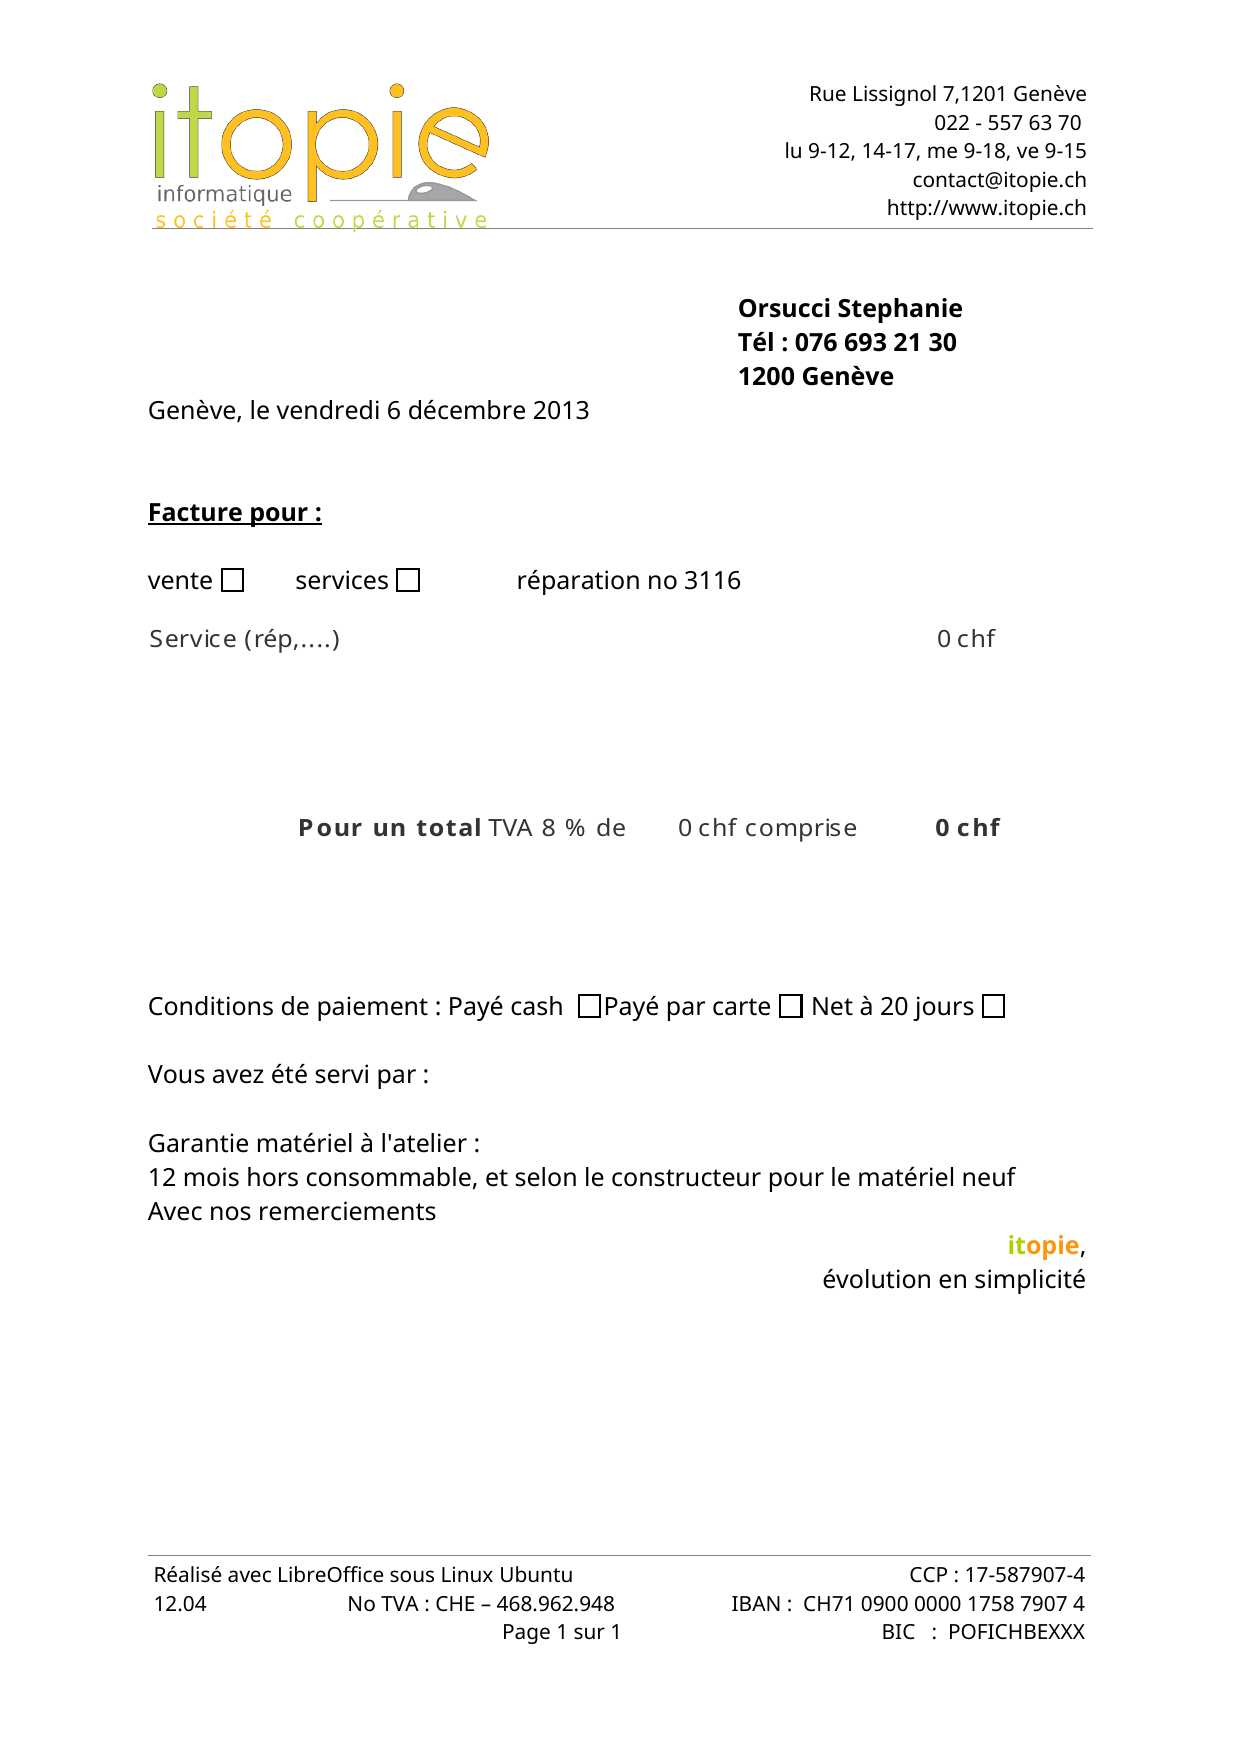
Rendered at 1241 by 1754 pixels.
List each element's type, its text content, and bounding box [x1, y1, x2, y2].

text itopie, [148, 1227, 1093, 1262]
text évolution en simplicité [148, 1262, 1093, 1296]
text Orsucci Stephanie [148, 290, 1093, 324]
text Tél : 076 693 21 30 [148, 324, 1093, 358]
text Garantie matériel à l'atelier : [148, 1125, 1093, 1159]
picture [138, 72, 500, 244]
text Conditions de paiement : Payé cash Payé par carte Net à 20 jours [148, 989, 1093, 1023]
text Vous avez été servi par : [148, 1057, 1093, 1091]
text Avec nos remerciements [148, 1193, 1093, 1227]
text Facture pour : [148, 495, 1093, 529]
text vente services réparation no 3116 [148, 563, 1093, 597]
text 12 mois hors consommable, et selon le constructeur pour le matériel neuf [148, 1159, 1093, 1193]
text Genève, le vendredi 6 décembre 2013 [148, 392, 1093, 427]
text 1200 Genève [148, 358, 1093, 392]
